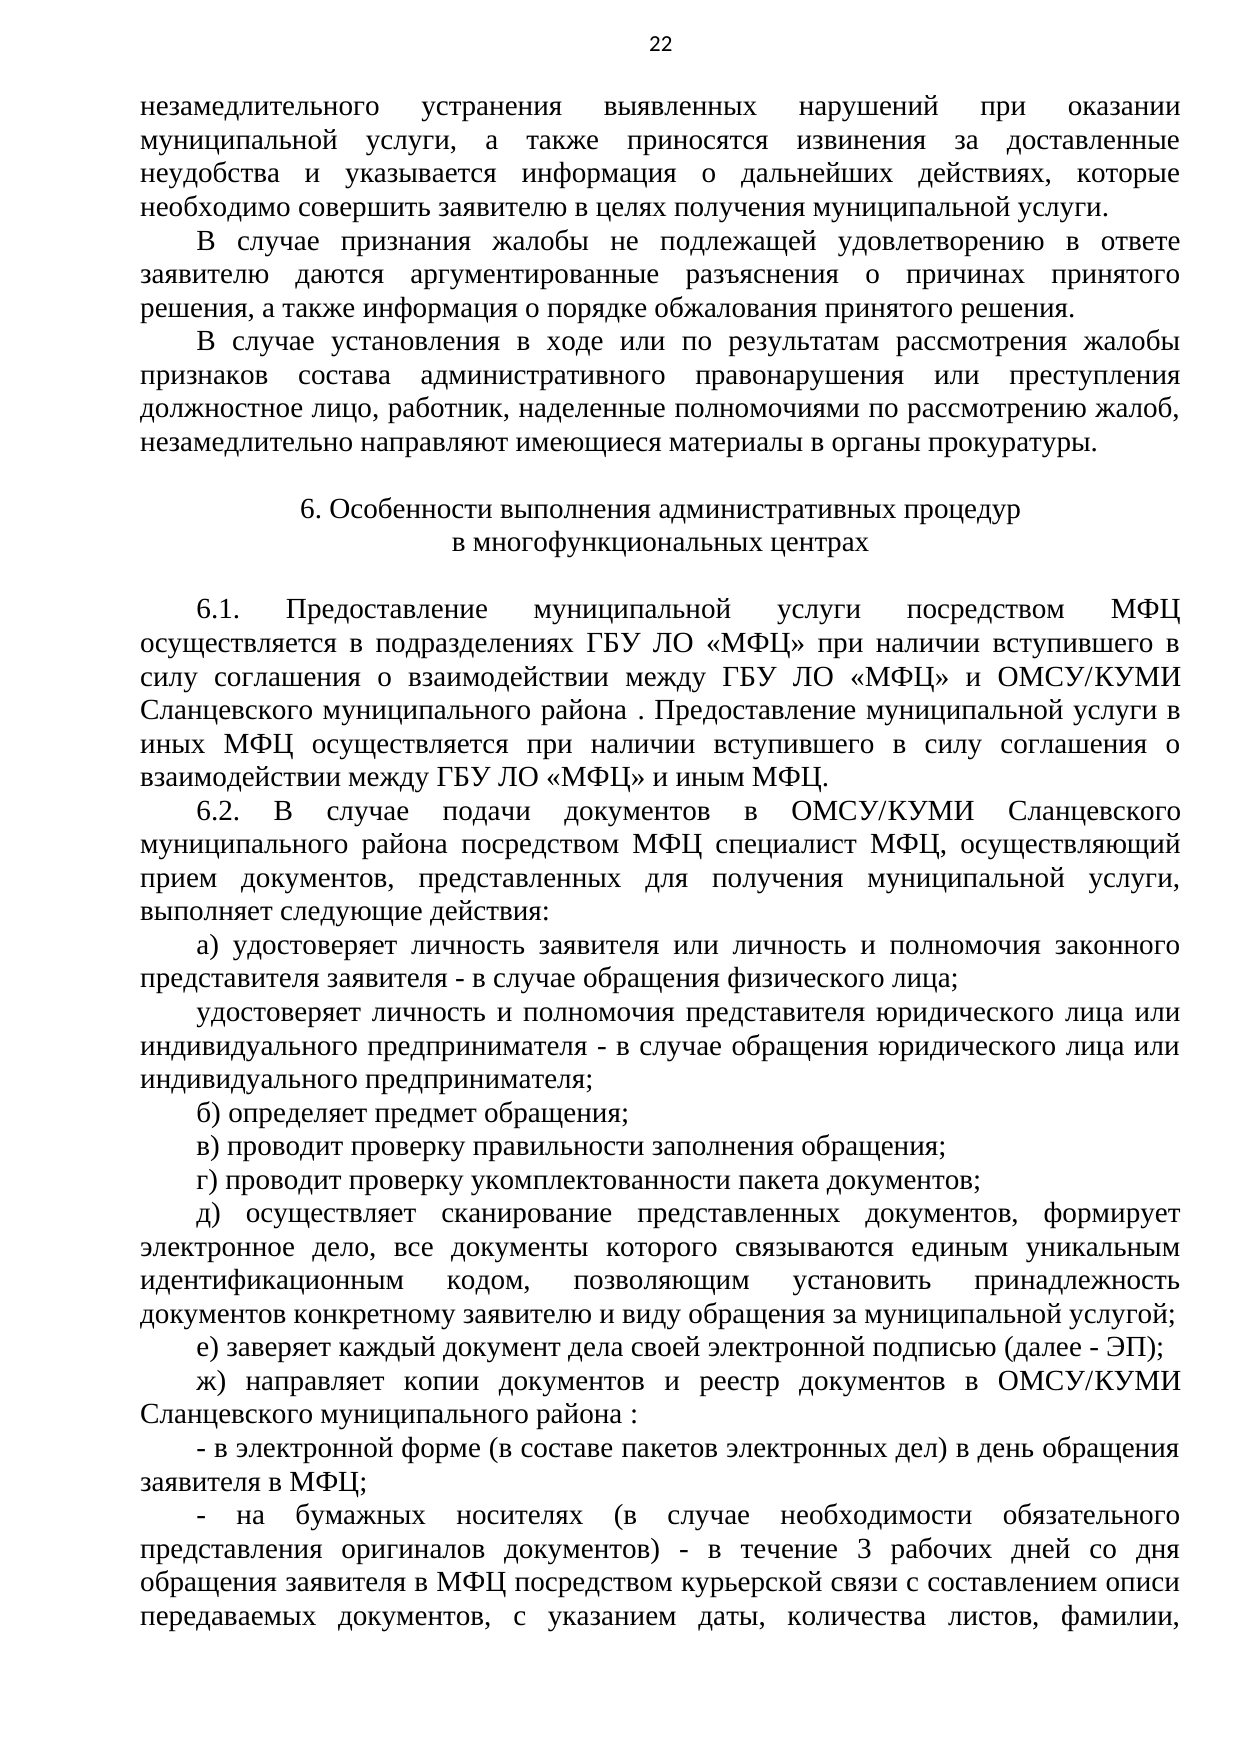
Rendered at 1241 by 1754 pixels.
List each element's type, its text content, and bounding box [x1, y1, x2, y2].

text б) определяет предмет обращения; [140, 1095, 1181, 1128]
text 6.2. В случае подачи документов в ОМСУ/КУМИ Сланцевского муниципального района посредством МФЦ специалист МФЦ, осуществляющий прием документов, представленных для получения муниципальной услуги, выполняет следующие действия: [140, 793, 1181, 927]
text а) удостоверяет личность заявителя или личность и полномочия законного представителя заявителя - в случае обращения физического лица; [140, 927, 1181, 994]
text В случае признания жалобы не подлежащей удовлетворению в ответе заявителю даются аргументированные разъяснения о причинах принятого решения, а также информация о порядке обжалования принятого решения. [140, 223, 1181, 323]
text ж) направляет копии документов и реестр документов в ОМСУ/КУМИ Сланцевского муниципального района : [140, 1363, 1181, 1430]
text - в электронной форме (в составе пакетов электронных дел) в день обращения заявителя в МФЦ; [140, 1430, 1181, 1497]
text - на бумажных носителях (в случае необходимости обязательного представления оригиналов документов) - в течение 3 рабочих дней со дня обращения заявителя в МФЦ посредством курьерской связи с составлением описи передаваемых документов, с указанием даты, количества листов, фамилии, [140, 1497, 1181, 1631]
text удостоверяет личность и полномочия представителя юридического лица или индивидуального предпринимателя - в случае обращения юридического лица или индивидуального предпринимателя; [140, 994, 1181, 1095]
text В случае установления в ходе или по результатам рассмотрения жалобы признаков состава административного правонарушения или преступления должностное лицо, работник, наделенные полномочиями по рассмотрению жалоб, незамедлительно направляют имеющиеся материалы в органы прокуратуры. [140, 323, 1181, 457]
text 6. Особенности выполнения административных процедур [140, 491, 1181, 524]
text незамедлительного устранения выявленных нарушений при оказании муниципальной услуги, а также приносятся извинения за доставленные неудобства и указывается информация о дальнейших действиях, которые необходимо совершить заявителю в целях получения муниципальной услуги. [140, 88, 1181, 223]
text д) осуществляет сканирование представленных документов, формирует электронное дело, все документы которого связываются единым уникальным идентификационным кодом, позволяющим установить принадлежность документов конкретному заявителю и виду обращения за муниципальной услугой; [140, 1195, 1181, 1329]
text г) проводит проверку укомплектованности пакета документов; [140, 1162, 1181, 1195]
text 6.1. Предоставление муниципальной услуги посредством МФЦ осуществляется в подразделениях ГБУ ЛО «МФЦ» при наличии вступившего в силу соглашения о взаимодействии между ГБУ ЛО «МФЦ» и ОМСУ/КУМИ Сланцевского муниципального района . Предоставление муниципальной услуги в иных МФЦ осуществляется при наличии вступившего в силу соглашения о взаимодействии между ГБУ ЛО «МФЦ» и иным МФЦ. [140, 592, 1181, 793]
text е) заверяет каждый документ дела своей электронной подписью (далее - ЭП); [140, 1329, 1181, 1363]
text в многофункциональных центрах [140, 524, 1181, 558]
text в) проводит проверку правильности заполнения обращения; [140, 1128, 1181, 1162]
